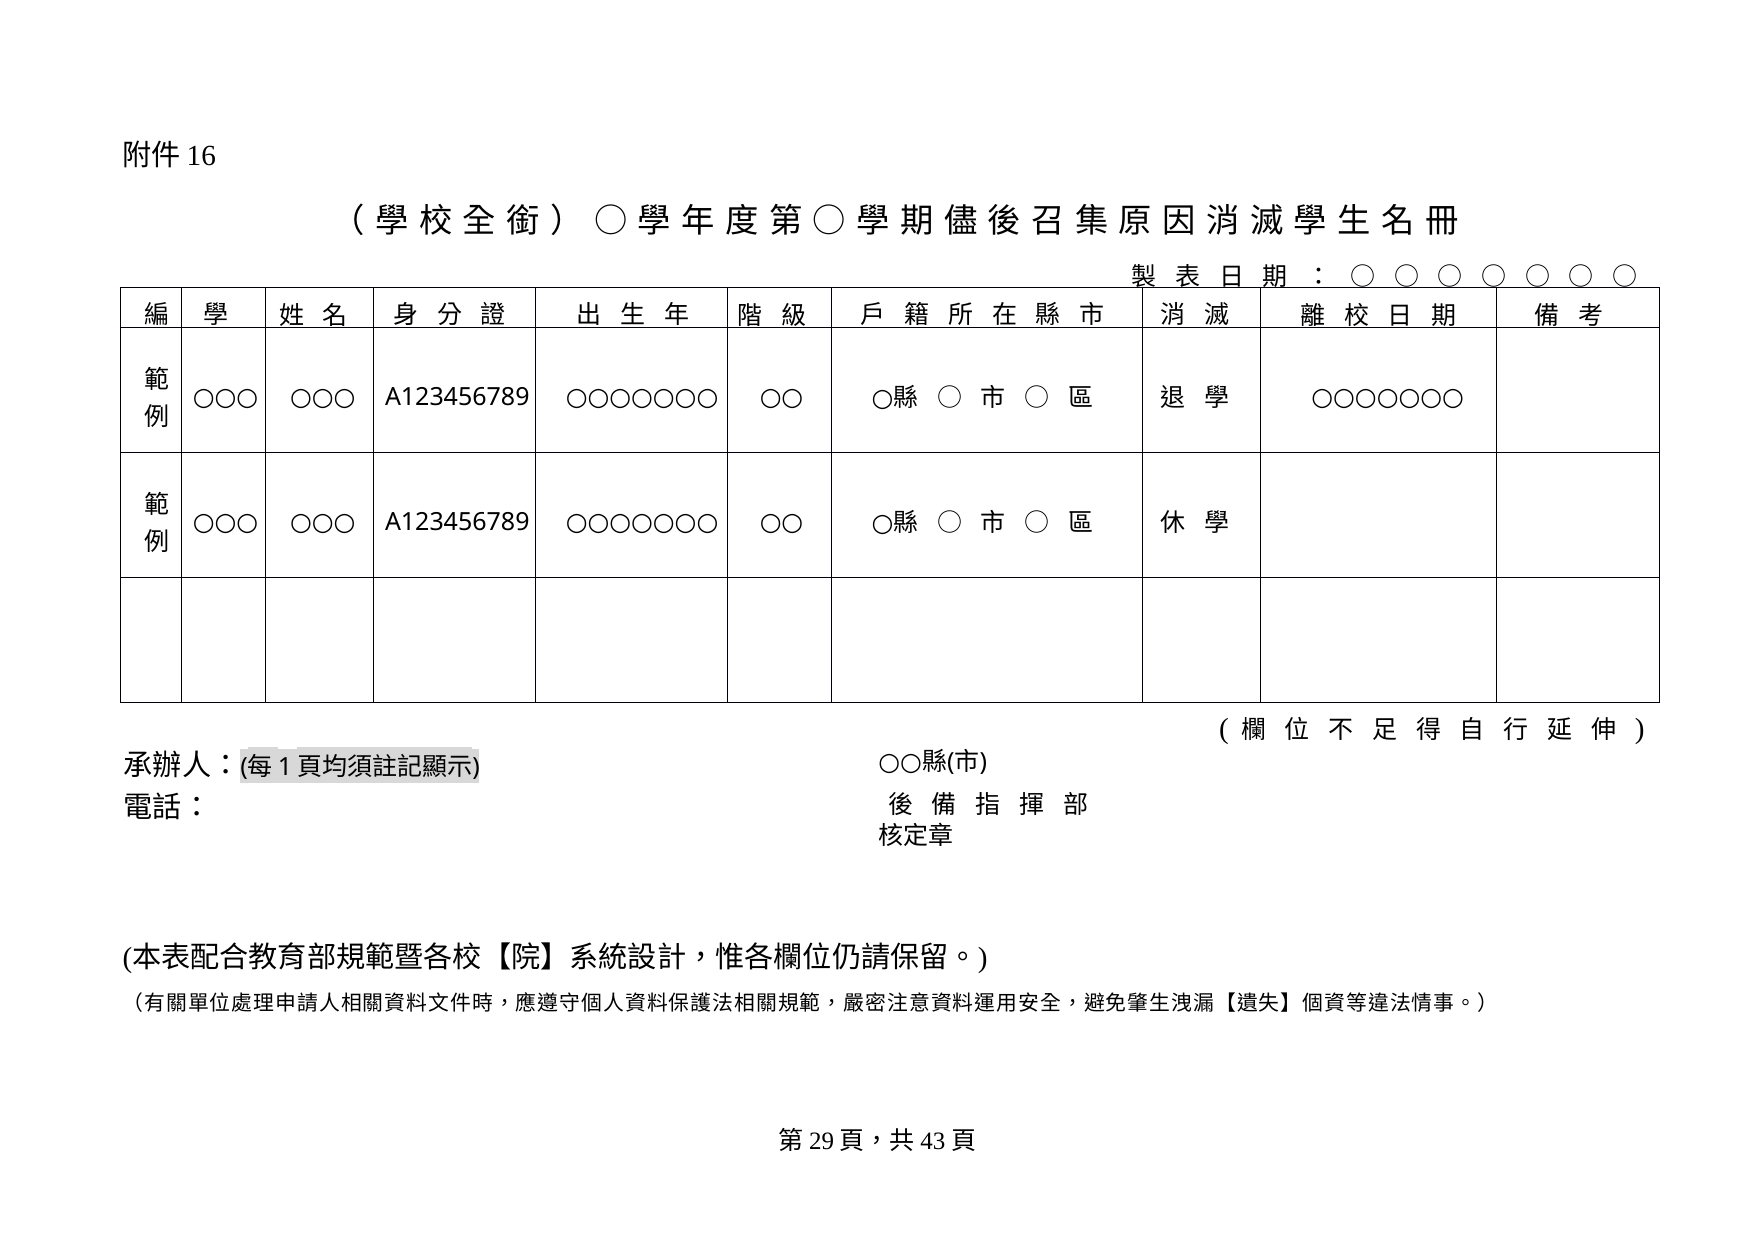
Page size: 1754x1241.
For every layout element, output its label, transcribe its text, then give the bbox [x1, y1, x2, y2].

table_cell 編 號 [121, 288, 181, 327]
table_cell ○縣○市○區 [832, 453, 1142, 577]
table_cell ○○○○○○○ [536, 453, 727, 577]
table_cell [1261, 453, 1496, 577]
table_cell [536, 578, 727, 702]
table_cell 休學 [1143, 453, 1260, 577]
table_cell 離校日期 [1261, 288, 1496, 327]
table_cell [1143, 578, 1260, 702]
table_cell 姓名 [266, 288, 373, 327]
table_cell ○○ [728, 328, 831, 452]
table_cell 階級 [728, 288, 831, 327]
table_cell 戶籍所在縣市 鄉鎮市區 [832, 288, 1142, 327]
table_cell ○○○○○○○ [536, 328, 727, 452]
table_header （學校全銜）○學年度第○學期儘後召集原因消滅學生名冊 [121, 174, 1659, 249]
table_cell 製表日期：○○○○○○○ [121, 249, 1659, 287]
table_cell ○○縣(市) 後備指揮部 核定章 [875, 742, 1112, 867]
table_cell 退學 [1143, 328, 1260, 452]
table_cell [832, 578, 1142, 702]
table_cell ○○○ [182, 453, 265, 577]
table_cell [121, 578, 181, 702]
table_cell 範例 [121, 453, 181, 577]
table_cell 消滅原因 [1143, 288, 1260, 327]
table_cell [374, 578, 535, 702]
text （有關單位處理申請人相關資料文件時，應遵守個人資料保護法相關規範，嚴密注意資料運用安全，避免肇生洩漏【遺失】個資等違法情事。） [122, 976, 1632, 1013]
table_cell [1497, 578, 1659, 702]
table_cell 備考 [1497, 288, 1659, 327]
table_cell 承辦人：(每1頁均須註記顯示) 電話： [121, 742, 875, 867]
table_cell ○○○○○○○ [1261, 328, 1496, 452]
table_cell ○縣○市○區 [832, 328, 1142, 452]
table_cell [266, 578, 373, 702]
table_cell [1497, 453, 1659, 577]
table_cell [728, 578, 831, 702]
table_cell ○○○ [266, 453, 373, 577]
table_cell A123456789 [374, 453, 535, 577]
table_cell 範例 [121, 328, 181, 452]
table_cell [182, 578, 265, 702]
table_cell (欄位不足得自行延伸) [121, 703, 1659, 742]
table_cell ○○○ [266, 328, 373, 452]
table_cell ○○ [728, 453, 831, 577]
table_cell 出生年月日 [536, 288, 727, 327]
table_cell [1261, 578, 1496, 702]
table_cell ○○○ [182, 328, 265, 452]
table_cell 學號 [182, 288, 265, 327]
text 附件16 [122, 132, 1632, 174]
table_cell 身分證編號 [374, 288, 535, 327]
text (本表配合教育部規範暨各校【院】系統設計，惟各欄位仍請保留。) [122, 934, 1632, 976]
table_cell A123456789 [374, 328, 535, 452]
table_cell [1497, 328, 1659, 452]
table_cell [1112, 742, 1659, 867]
